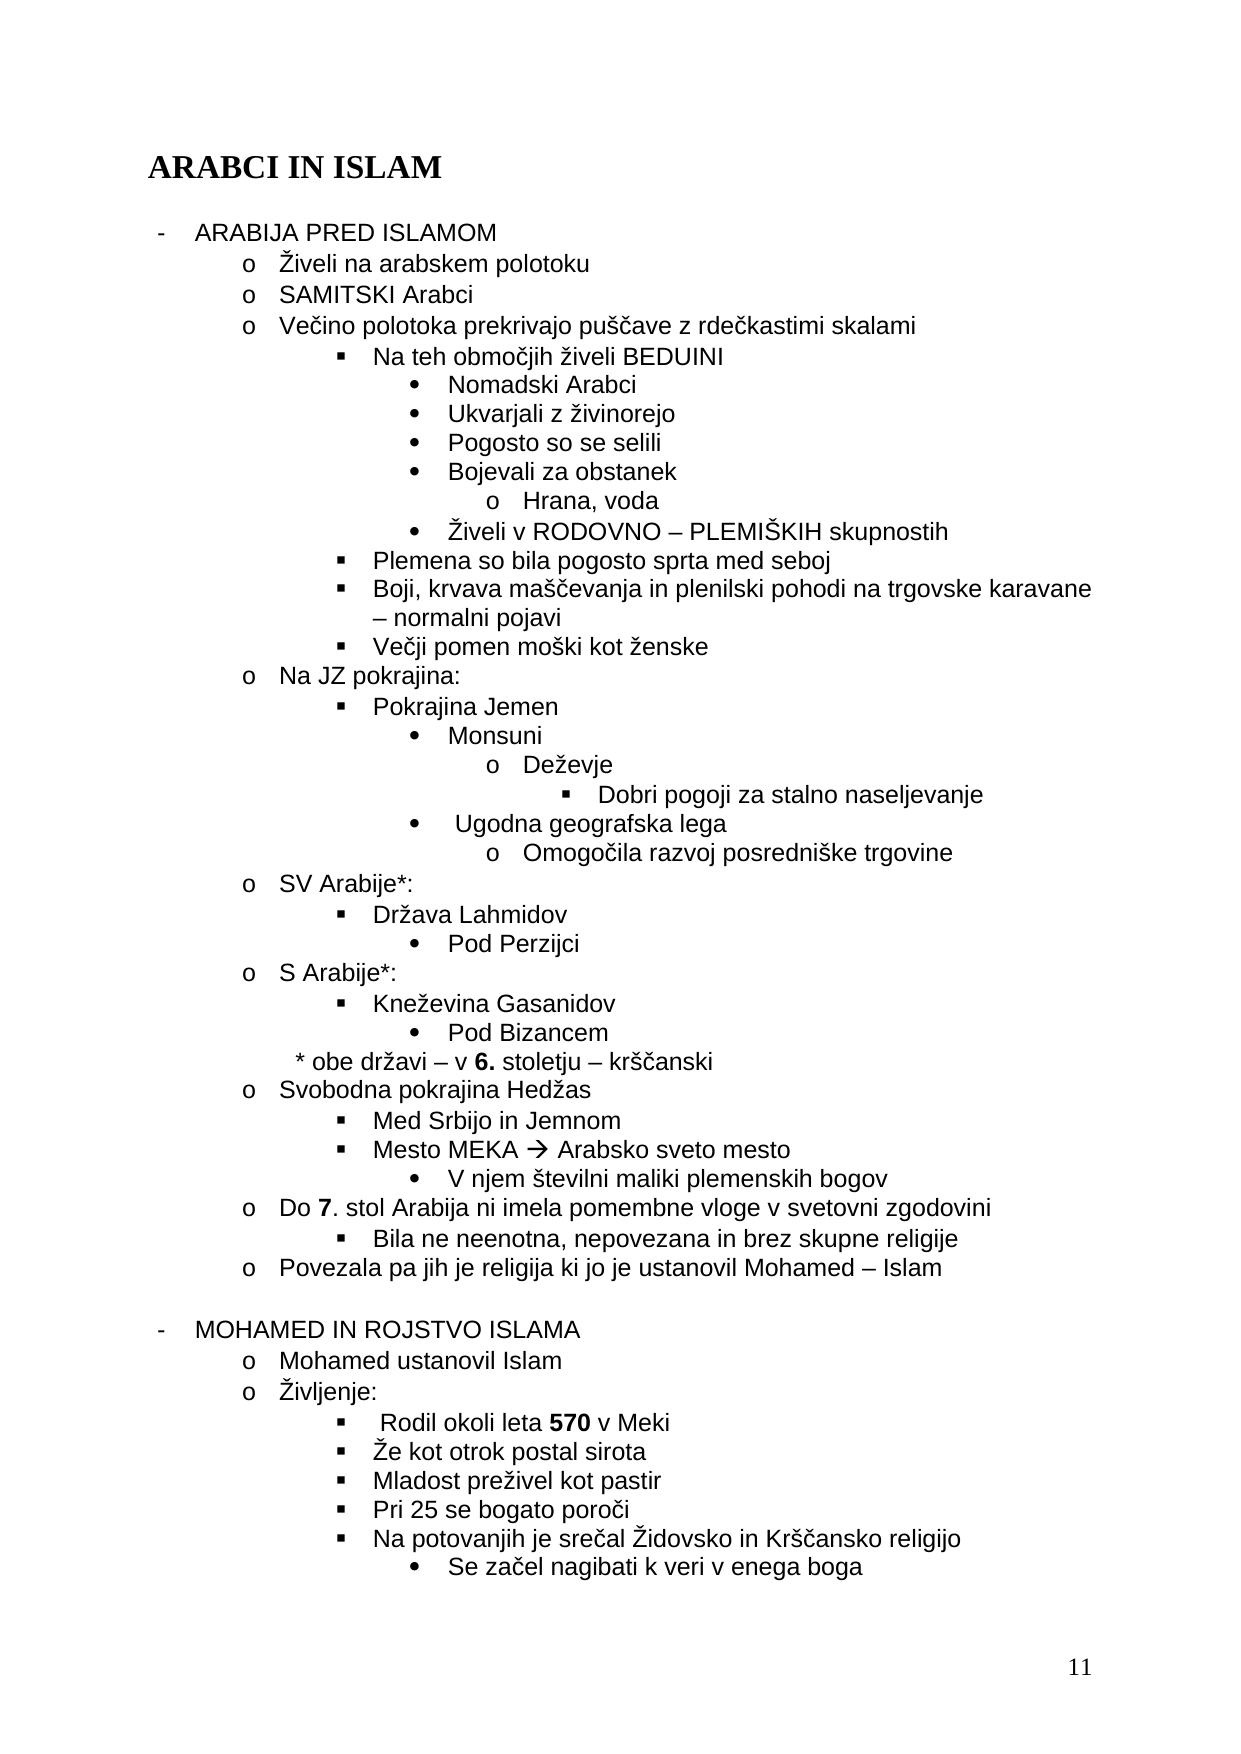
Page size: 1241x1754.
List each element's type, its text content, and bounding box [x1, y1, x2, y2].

list Živeli v RODOVNO – PLEMIŠKIH skupnostih [410, 517, 1093, 546]
list MOHAMED IN ROJSTVO ISLAMA [157, 1312, 1093, 1346]
list Država Lahmidov [335, 900, 1093, 929]
list Kneževina Gasanidov [335, 989, 1093, 1018]
list Hrana, voda [485, 486, 1093, 517]
list Nomadski Arabci [410, 370, 1093, 399]
list V njem številni maliki plemenskih bogov [410, 1164, 1093, 1193]
list Ukvarjali z živinorejo [410, 399, 1093, 428]
list ARABIJA PRED ISLAMOM [157, 215, 1093, 249]
list SV Arabije*: [241, 869, 1093, 900]
list Deževje [485, 749, 1093, 781]
list Mohamed ustanovil Islam [241, 1346, 1093, 1377]
list Večino polotoka prekrivajo puščave z rdečkastimi skalami [241, 311, 1093, 342]
list Boji, krvava maščevanja in plenilski pohodi na trgovske karavane – normalni pojavi [335, 574, 1093, 632]
list SAMITSKI Arabci [241, 280, 1093, 311]
list Monsuni [410, 721, 1093, 749]
list Ugodna geografska lega [410, 809, 1093, 838]
list Na teh območjih živeli BEDUINI [335, 342, 1093, 370]
list Pri 25 se bogato poroči [335, 1495, 1093, 1523]
list Bila ne neenotna, nepovezana in brez skupne religije [335, 1224, 1093, 1252]
list Pod Perzijci [410, 929, 1093, 958]
list Večji pomen moški kot ženske [335, 632, 1093, 661]
list Se začel nagibati k veri v enega boga [410, 1552, 1093, 1581]
list Bojevali za obstanek [410, 457, 1093, 486]
list Pod Bizancem [410, 1018, 1093, 1046]
list Mladost preživel kot pastir [335, 1466, 1093, 1495]
list Povezala pa jih je religija ki jo je ustanovil Mohamed – Islam [241, 1252, 1093, 1283]
list Omogočila razvoj posredniške trgovine [485, 838, 1093, 869]
list Na potovanjih je srečal Židovsko in Krščansko religijo [335, 1523, 1093, 1552]
list Mesto MEKA  Arabsko sveto mesto [335, 1135, 1093, 1164]
list Živeli na arabskem polotoku [241, 249, 1093, 280]
list Življenje: [241, 1377, 1093, 1408]
list Rodil okoli leta 570 v Meki [335, 1408, 1093, 1437]
list Na JZ pokrajina: [241, 661, 1093, 692]
text ARABCI IN ISLAM [148, 148, 1093, 186]
list Pogosto so se selili [410, 428, 1093, 457]
list Med Srbijo in Jemnom [335, 1106, 1093, 1135]
list Plemena so bila pogosto sprta med seboj [335, 546, 1093, 574]
list Pokrajina Jemen [335, 692, 1093, 721]
list Že kot otrok postal sirota [335, 1437, 1093, 1466]
list Svobodna pokrajina Hedžas [241, 1075, 1093, 1106]
list Dobri pogoji za stalno naseljevanje [560, 781, 1093, 809]
list Do 7. stol Arabija ni imela pomembne vloge v svetovni zgodovini [241, 1193, 1093, 1224]
text * obe državi – v 6. stoletju – krščanski [295, 1046, 1093, 1075]
list S Arabije*: [241, 958, 1093, 989]
